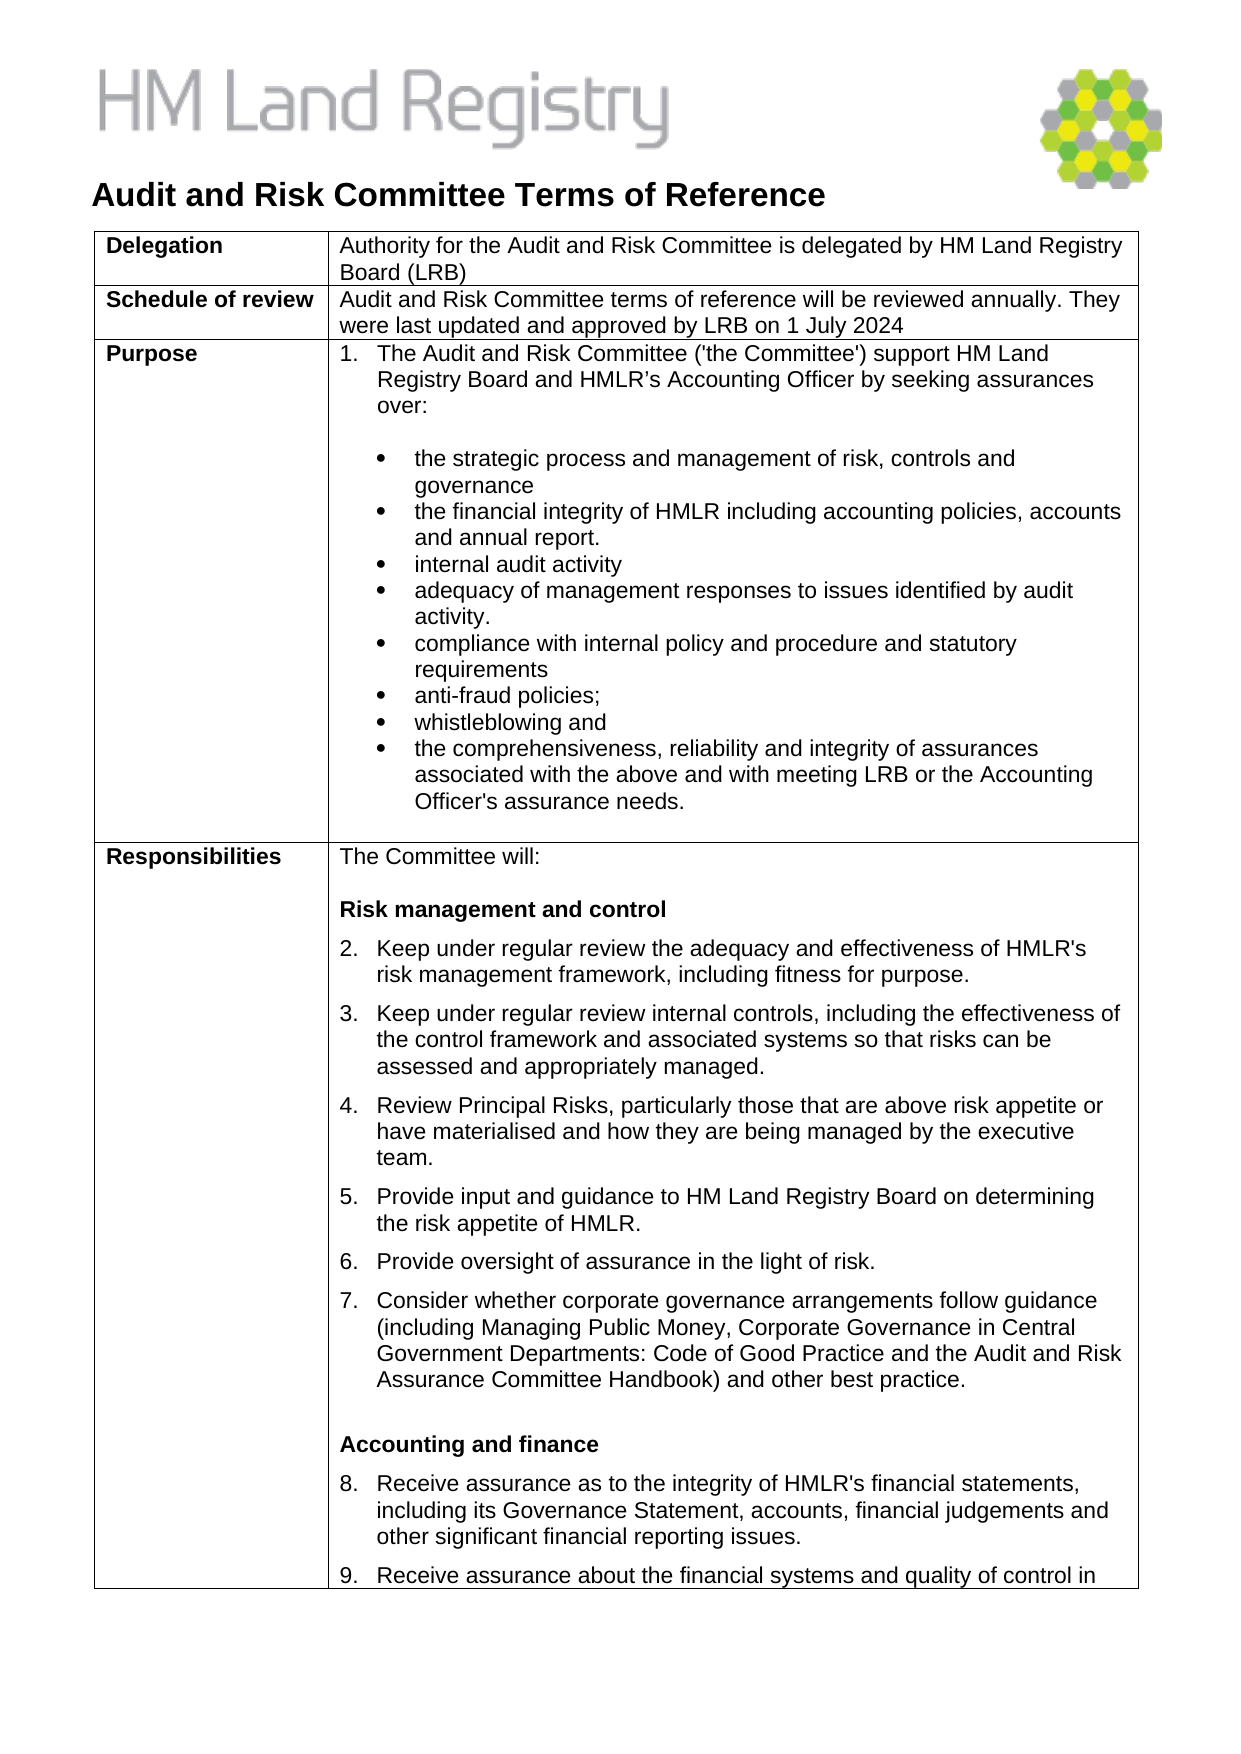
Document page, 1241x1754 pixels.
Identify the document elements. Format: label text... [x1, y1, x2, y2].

table_cell The Audit and Risk Committee ('the Committee') support HM Land Registry Board and HMLR’s Accounting Officer by seeking assurances over: the strategic process and management of risk, controls and governance the financial integrity of HMLR including accounting policies, accounts and annual report. internal audit activity adequacy of management responses to issues identified by audit activity. compliance with internal policy and procedure and statutory requirements anti-fraud policies; whistleblowing and the comprehensiveness, reliability and integrity of assurances associated with the above and with meeting LRB or the Accounting Officer's assurance needs. [329, 340, 1138, 842]
table_cell Purpose [95, 340, 328, 842]
table_header Delegation [95, 232, 328, 285]
table_cell The Committee will: Risk management and control Keep under regular review the adequacy and effectiveness of HMLR's risk management framework, including fitness for purpose. Keep under regular review internal controls, including the effectiveness of the control framework and associated systems so that risks can be assessed and appropriately managed. Review Principal Risks, particularly those that are above risk appetite or have materialised and how they are being managed by the executive team. Provide input and guidance to HM Land Registry Board on determining the risk appetite of HMLR. Provide oversight of assurance in the light of risk. Consider whether corporate governance arrangements follow guidance (including Managing Public Money, Corporate Governance in Central Government Departments: Code of Good Practice and the Audit and Risk Assurance Committee Handbook) and other best practice. Accounting and finance Receive assurance as to the integrity of HMLR's financial statements, including its Governance Statement, accounts, financial judgements and other significant financial reporting issues. Receive assurance about the financial systems and quality of control in [329, 843, 1138, 1588]
table_header Authority for the Audit and Risk Committee is delegated by HM Land Registry Board (LRB) [329, 232, 1138, 285]
table_cell Schedule of review [95, 286, 328, 339]
table_cell Audit and Risk Committee terms of reference will be reviewed annually. They were last updated and approved by LRB on 1 July 2024 [329, 286, 1138, 339]
text Audit and Risk Committee Terms of Reference [91, 175, 1090, 213]
table_cell Responsibilities [95, 843, 328, 1588]
